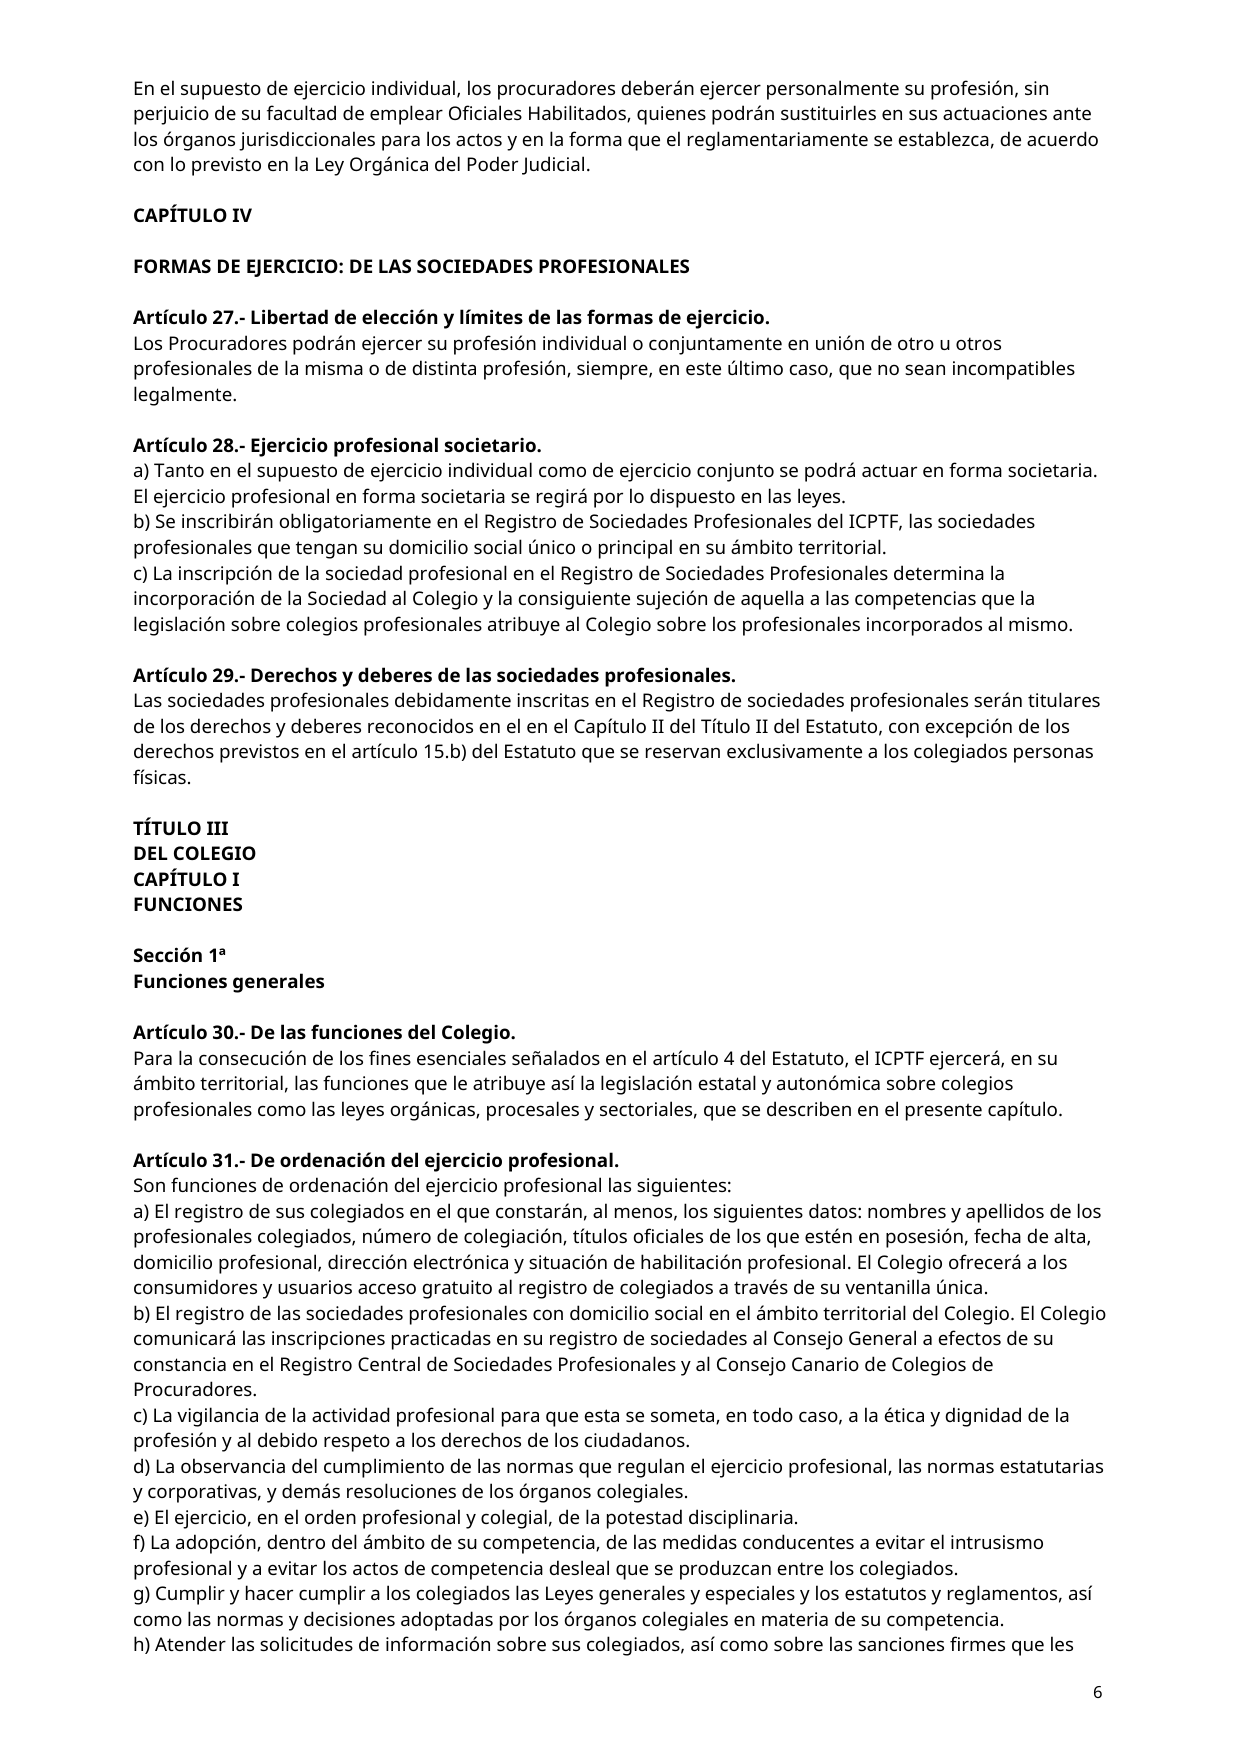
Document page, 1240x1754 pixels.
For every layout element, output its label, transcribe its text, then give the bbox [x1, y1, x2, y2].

text Funciones generales [133, 968, 1107, 994]
text FORMAS DE EJERCICIO: DE LAS SOCIEDADES PROFESIONALES [133, 254, 1107, 279]
text c) La vigilancia de la actividad profesional para que esta se someta, en todo caso, a la ética y dignidad de la profesión y al debido respeto a los derechos de los ciudadanos. [133, 1402, 1107, 1453]
text Artículo 31.- De ordenación del ejercicio profesional. [133, 1147, 1107, 1172]
text Para la consecución de los fines esenciales señalados en el artículo 4 del Estatuto, el ICPTF ejercerá, en su ámbito territorial, las funciones que le atribuye así la legislación estatal y autonómica sobre colegios profesionales como las leyes orgánicas, procesales y sectoriales, que se describen en el presente capítulo. [133, 1045, 1107, 1121]
text b) Se inscribirán obligatoriamente en el Registro de Sociedades Profesionales del ICPTF, las sociedades profesionales que tengan su domicilio social único o principal en su ámbito territorial. [133, 509, 1107, 560]
text h) Atender las solicitudes de información sobre sus colegiados, así como sobre las sanciones firmes que les [133, 1632, 1107, 1657]
text f) La adopción, dentro del ámbito de su competencia, de las medidas conducentes a evitar el intrusismo profesional y a evitar los actos de competencia desleal que se produzcan entre los colegiados. [133, 1530, 1107, 1581]
text a) Tanto en el supuesto de ejercicio individual como de ejercicio conjunto se podrá actuar en forma societaria. El ejercicio profesional en forma societaria se regirá por lo dispuesto en las leyes. [133, 458, 1107, 509]
text Las sociedades profesionales debidamente inscritas en el Registro de sociedades profesionales serán titulares de los derechos y deberes reconocidos en el en el Capítulo II del Título II del Estatuto, con excepción de los derechos previstos en el artículo 15.b) del Estatuto que se reservan exclusivamente a los colegiados personas físicas. [133, 687, 1107, 789]
text b) El registro de las sociedades profesionales con domicilio social en el ámbito territorial del Colegio. El Colegio comunicará las inscripciones practicadas en su registro de sociedades al Consejo General a efectos de su constancia en el Registro Central de Sociedades Profesionales y al Consejo Canario de Colegios de Procuradores. [133, 1300, 1107, 1402]
text CAPÍTULO I [133, 866, 1107, 892]
text e) El ejercicio, en el orden profesional y colegial, de la potestad disciplinaria. [133, 1504, 1107, 1530]
text Artículo 30.- De las funciones del Colegio. [133, 1019, 1107, 1045]
text Artículo 29.- Derechos y deberes de las sociedades profesionales. [133, 662, 1107, 687]
text Son funciones de ordenación del ejercicio profesional las siguientes: [133, 1172, 1107, 1198]
text Artículo 27.- Libertad de elección y límites de las formas de ejercicio. [133, 305, 1107, 330]
text Los Procuradores podrán ejercer su profesión individual o conjuntamente en unión de otro u otros profesionales de la misma o de distinta profesión, siempre, en este último caso, que no sean incompatibles legalmente. [133, 330, 1107, 407]
text TÍTULO III [133, 815, 1107, 841]
text En el supuesto de ejercicio individual, los procuradores deberán ejercer personalmente su profesión, sin perjuicio de su facultad de emplear Oficiales Habilitados, quienes podrán sustituirles en sus actuaciones ante los órganos jurisdiccionales para los actos y en la forma que el reglamentariamente se establezca, de acuerdo con lo previsto en la Ley Orgánica del Poder Judicial. [133, 75, 1107, 177]
text Artículo 28.- Ejercicio profesional societario. [133, 432, 1107, 458]
text c) La inscripción de la sociedad profesional en el Registro de Sociedades Profesionales determina la incorporación de la Sociedad al Colegio y la consiguiente sujeción de aquella a las competencias que la legislación sobre colegios profesionales atribuye al Colegio sobre los profesionales incorporados al mismo. [133, 560, 1107, 636]
text Sección 1ª [133, 943, 1107, 968]
text d) La observancia del cumplimiento de las normas que regulan el ejercicio profesional, las normas estatutarias y corporativas, y demás resoluciones de los órganos colegiales. [133, 1453, 1107, 1504]
text CAPÍTULO IV [133, 203, 1107, 228]
text a) El registro de sus colegiados en el que constarán, al menos, los siguientes datos: nombres y apellidos de los profesionales colegiados, número de colegiación, títulos oficiales de los que estén en posesión, fecha de alta, domicilio profesional, dirección electrónica y situación de habilitación profesional. El Colegio ofrecerá a los consumidores y usuarios acceso gratuito al registro de colegiados a través de su ventanilla única. [133, 1198, 1107, 1300]
text FUNCIONES [133, 892, 1107, 917]
text DEL COLEGIO [133, 841, 1107, 866]
text g) Cumplir y hacer cumplir a los colegiados las Leyes generales y especiales y los estatutos y reglamentos, así como las normas y decisiones adoptadas por los órganos colegiales en materia de su competencia. [133, 1581, 1107, 1632]
